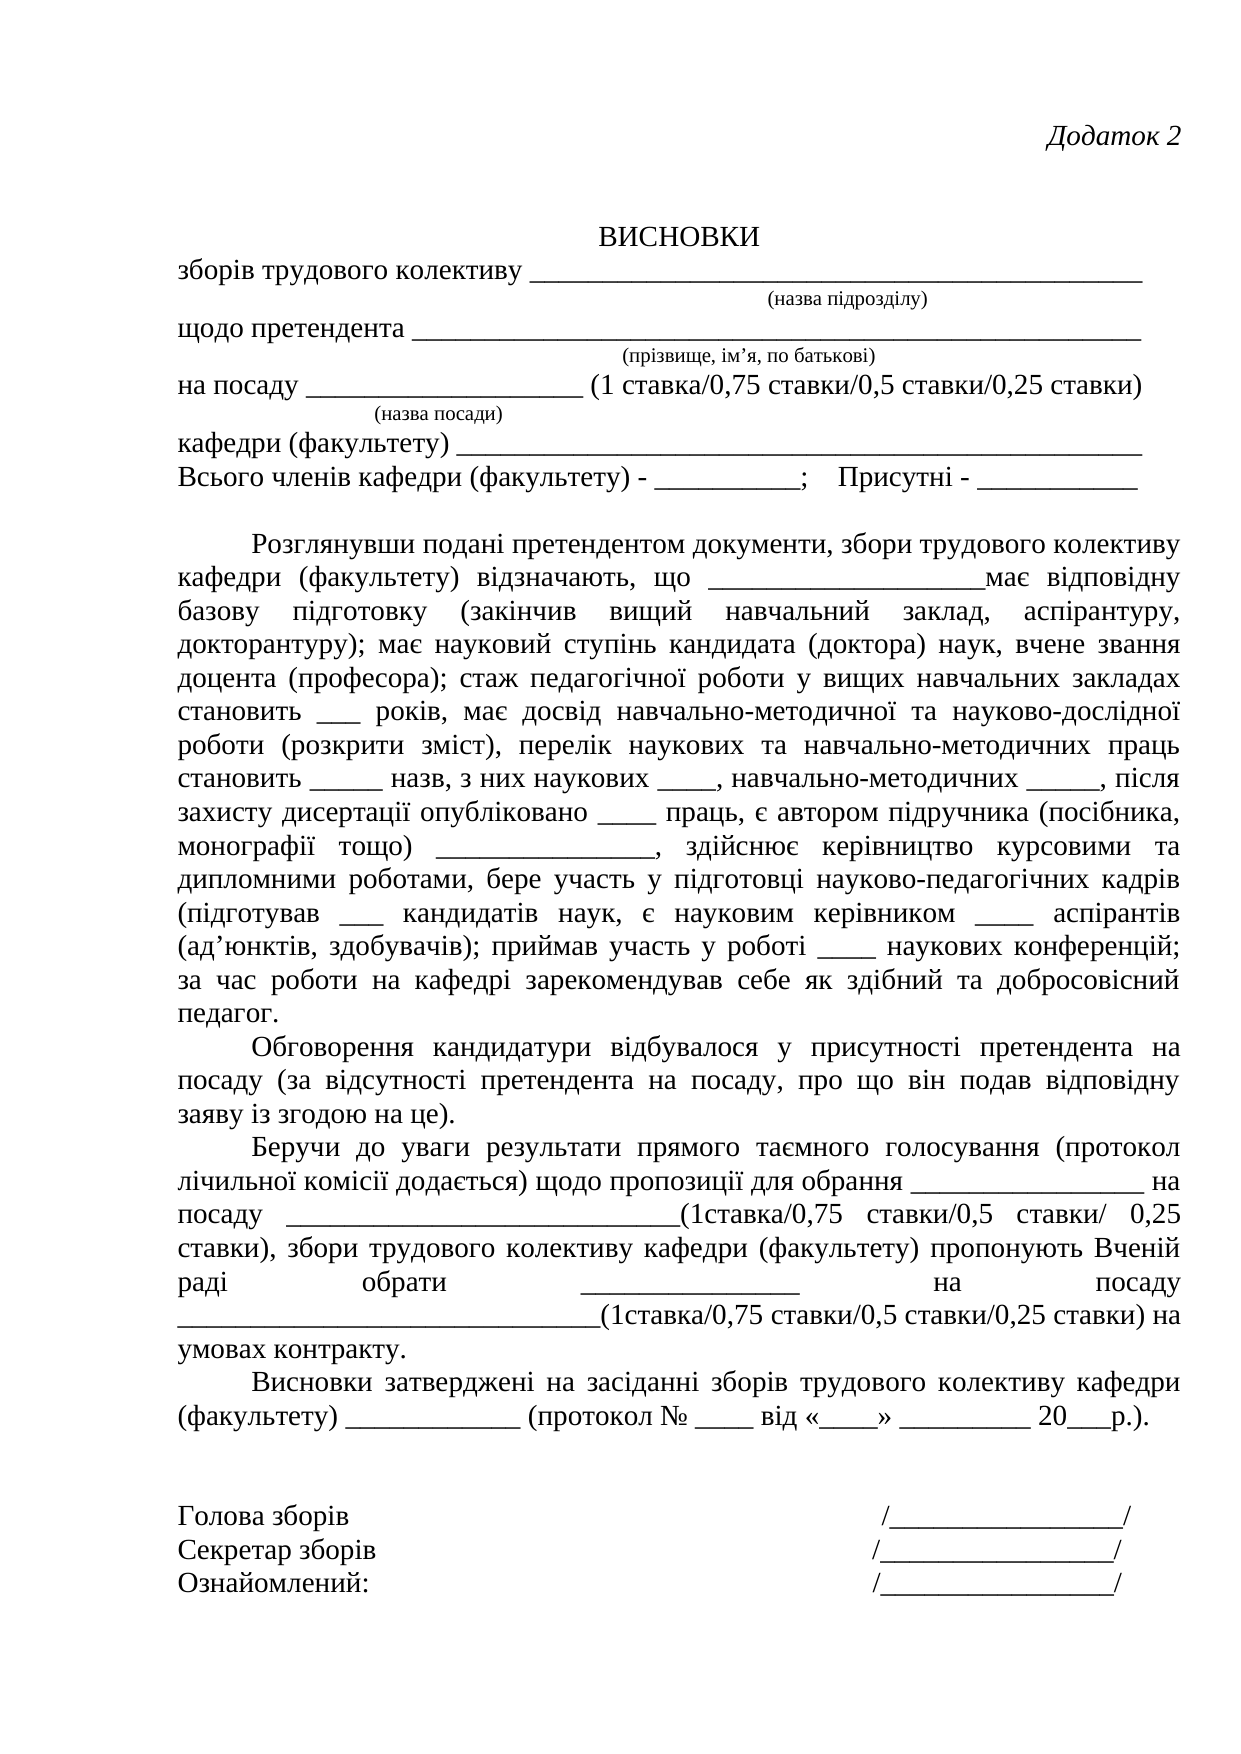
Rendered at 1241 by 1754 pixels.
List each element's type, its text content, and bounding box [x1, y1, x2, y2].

text (назва підрозділу) [177, 286, 1181, 310]
text Секретар зборів /________________/ [177, 1532, 1181, 1566]
text Розглянувши подані претендентом документи, збори трудового колективу кафедри (факультету) відзначають, що ___________________має відповідну базову підготовку (закінчив вищий навчальний заклад, аспірантуру, докторантуру); має науковий ступінь кандидата (доктора) наук, вчене звання доцента (професора); стаж педагогічної роботи у вищих навчальних закладах становить ___ років, має досвід навчально-методичної та науково-дослідної роботи (розкрити зміст), перелік наукових та навчально-методичних праць становить _____ назв, з них наукових ____, навчально-методичних _____, після захисту дисертації опубліковано ____ праць, є автором підручника (посібника, монографії тощо) _______________, здійснює керівництво курсовими та дипломними роботами, бере участь у підготовці науково-педагогічних кадрів (підготував ___ кандидатів наук, є науковим керівником ____ аспірантів (ад’юнктів, здобувачів); приймав участь у роботі ____ наукових конференцій; за час роботи на кафедрі зарекомендував себе як здібний та добросовісний педагог. [177, 526, 1181, 1029]
text (прізвище, ім’я, по батькові) [177, 343, 1181, 367]
text щодо претендента __________________________________________________ [177, 310, 1181, 343]
text ВИСНОВКИ [177, 219, 1181, 252]
text Висновки затверджені на засіданні зборів трудового колективу кафедри (факультету) ____________ (протокол № ____ від «____» _________ 20___р.). [177, 1364, 1181, 1431]
text Додаток 2 [177, 118, 1181, 152]
text Обговорення кандидатури відбувалося у присутності претендента на посаду (за відсутності претендента на посаду, про що він подав відповідну заяву із згодою на це). [177, 1029, 1181, 1129]
text (назва посади) [177, 401, 1181, 425]
text Беручи до уваги результати прямого таємного голосування (протокол лічильної комісії додається) щодо пропозиції для обрання ________________ на посаду ___________________________(1ставка/0,75 ставки/0,5 ставки/ 0,25 ставки), збори трудового колективу кафедри (факультету) пропонують Вченій раді обрати _______________ на посаду _____________________________(1ставка/0,75 ставки/0,5 ставки/0,25 ставки) на умовах контракту. [177, 1129, 1181, 1364]
text кафедри (факультету) _______________________________________________ [177, 425, 1181, 459]
text Голова зборів /________________/ [177, 1498, 1181, 1532]
text зборів трудового колективу __________________________________________ [177, 252, 1181, 286]
text на посаду ___________________ (1 ставка/0,75 ставки/0,5 ставки/0,25 ставки) [177, 367, 1181, 401]
text Ознайомлений: /________________/ [177, 1566, 1181, 1599]
text Всього членів кафедри (факультету) - __________; Присутні - ___________ [177, 459, 1181, 492]
